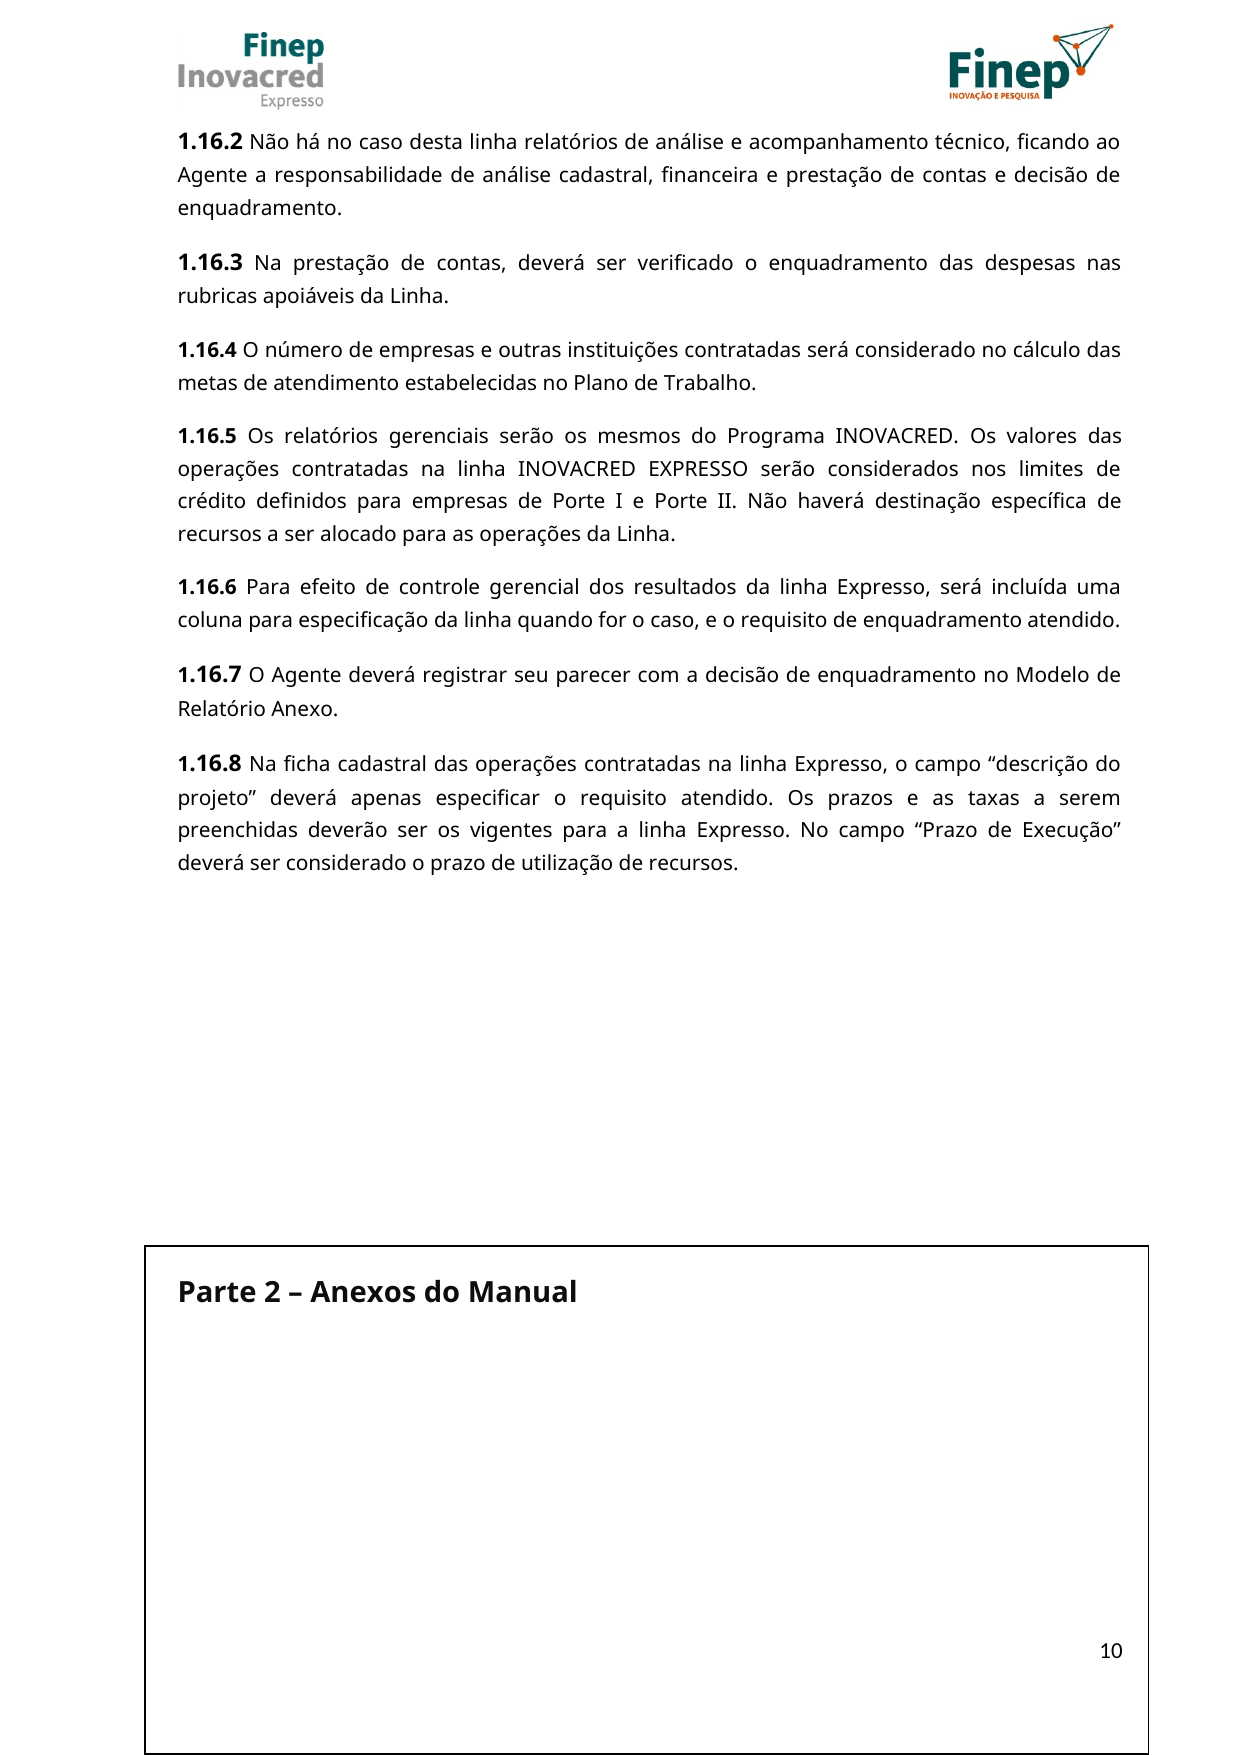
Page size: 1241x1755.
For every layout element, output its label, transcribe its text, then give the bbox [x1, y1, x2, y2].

text 1.16.8 Na ficha cadastral das operações contratadas na linha Expresso, o campo “descrição do projeto” deverá apenas especificar o requisito atendido. Os prazos e as taxas a serem preenchidas deverão ser os vigentes para a linha Expresso. No campo “Prazo de Execução” deverá ser considerado o prazo de utilização de recursos. [177, 747, 1122, 876]
text 1.16.3 Na prestação de contas, deverá ser verificado o enquadramento das despesas nas rubricas apoiáveis da Linha. [177, 246, 1122, 310]
subtitle Parte 2 – Anexos do Manual [177, 1271, 1122, 1357]
text 1.16.5 Os relatórios gerenciais serão os mesmos do Programa INOVACRED. Os valores das operações contratadas na linha INOVACRED EXPRESSO serão considerados nos limites de crédito definidos para empresas de Porte I e Porte II. Não haverá destinação específica de recursos a ser alocado para as operações da Linha. [177, 421, 1122, 547]
text 1.16.6 Para efeito de controle gerencial dos resultados da linha Expresso, será incluída uma coluna para especificação da linha quando for o caso, e o requisito de enquadramento atendido. [177, 572, 1122, 633]
text 1.16.4 O número de empresas e outras instituições contratadas será considerado no cálculo das metas de atendimento estabelecidas no Plano de Trabalho. [177, 335, 1122, 396]
text 1.16.7 O Agente deverá registrar seu parecer com a decisão de enquadramento no Modelo de Relatório Anexo. [177, 658, 1122, 722]
text 1.16.2 Não há no caso desta linha relatórios de análise e acompanhamento técnico, ficando ao Agente a responsabilidade de análise cadastral, financeira e prestação de contas e decisão de enquadramento. [177, 125, 1122, 221]
